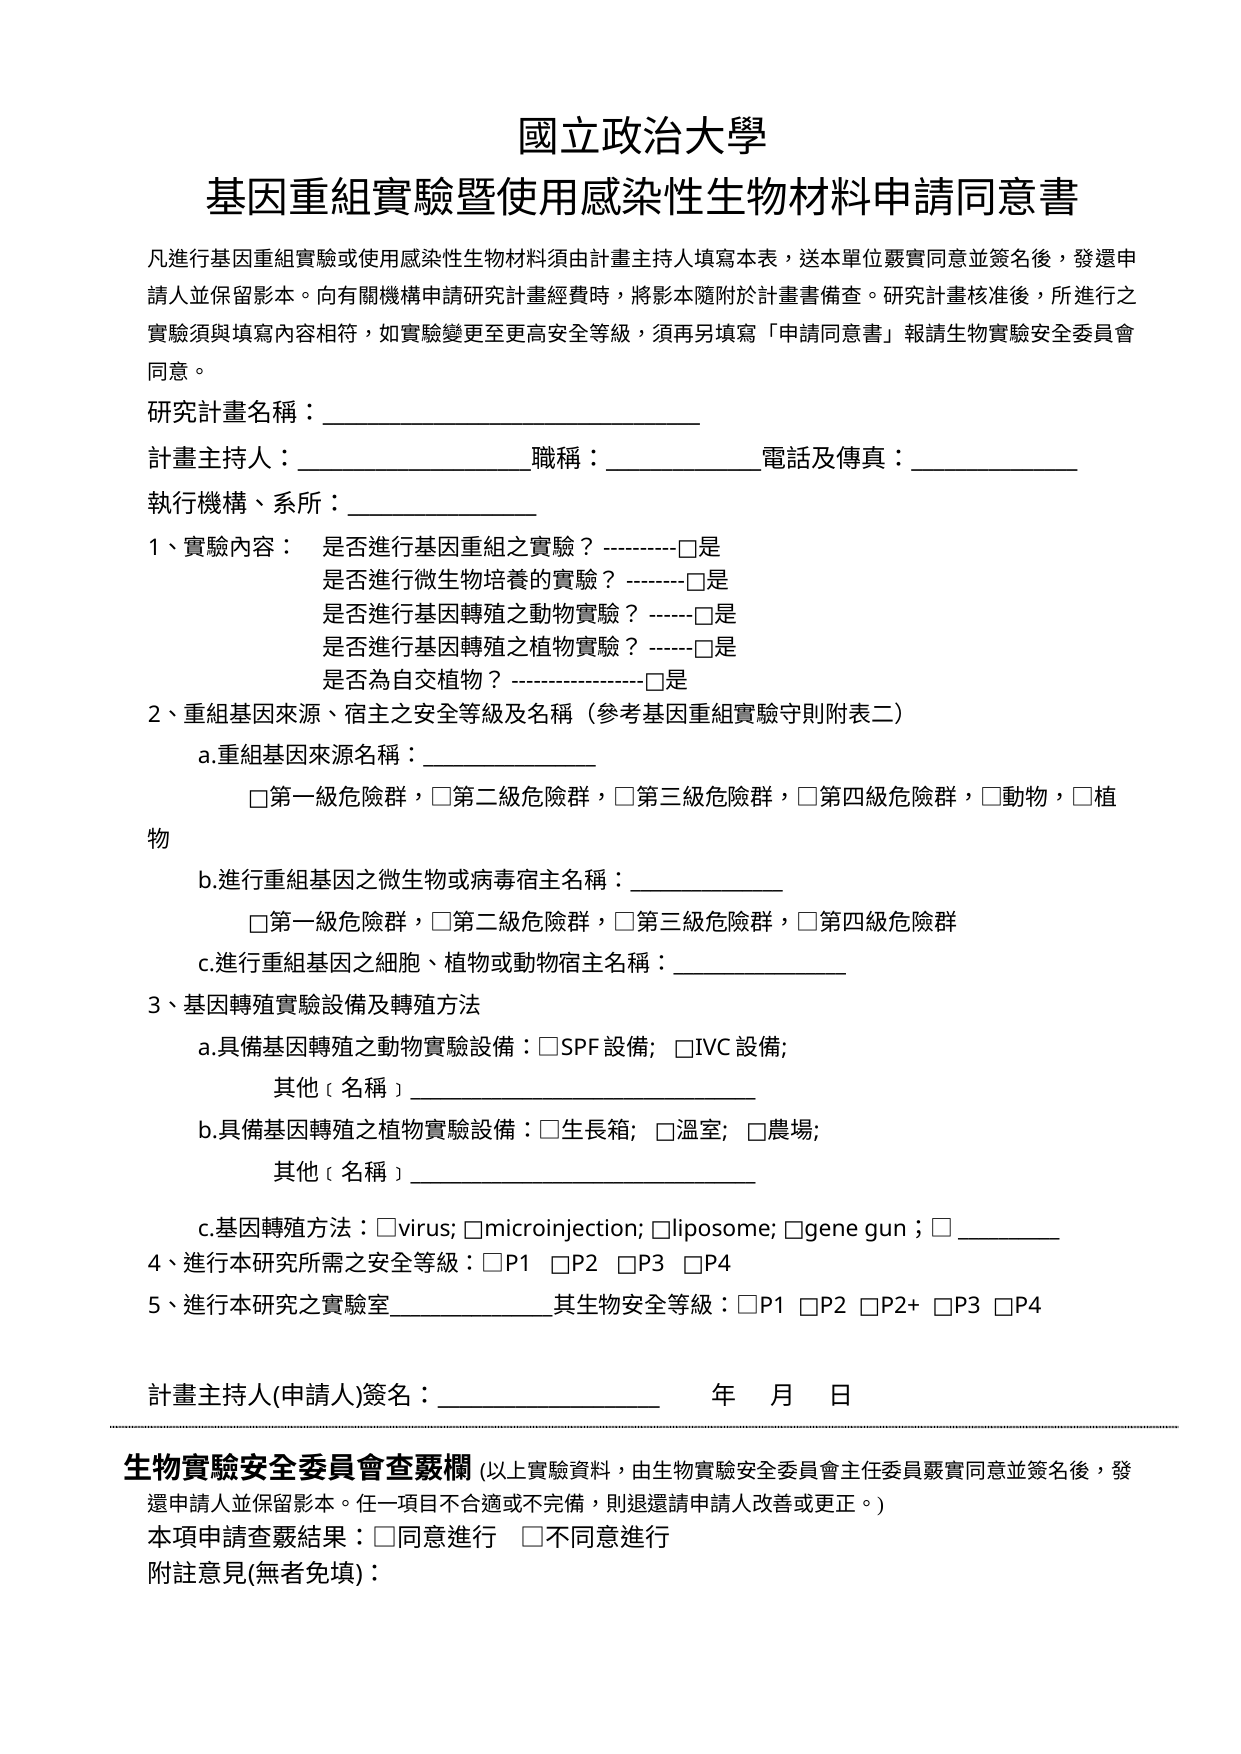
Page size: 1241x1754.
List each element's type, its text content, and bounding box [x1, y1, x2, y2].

text b.進行重組基因之微生物或病毒宿主名稱：_______________ [148, 862, 1137, 895]
text 國立政治大學 [148, 96, 1137, 171]
text □第一級危險群，□第二級危險群，□第三級危險群，□第四級危險群 [148, 903, 1137, 937]
text 凡進行基因重組實驗或使用感染性生物材料須由計畫主持人填寫本表，送本單位覈實同意並簽名後，發還申請人並保留影本。向有關機構申請研究計畫經費時，將影本隨附於計畫書備查。研究計畫核准後，所進行之實驗須與填寫內容相符，如實驗變更至更高安全等級，須再另填寫「申請同意書」報請生物實驗安全委員會同意。 [148, 242, 1137, 385]
text 其他﹝名稱﹞__________________________________ [148, 1153, 1137, 1187]
text 計畫主持人(申請人)簽名：____________________ 年 月 日 [148, 1375, 1137, 1412]
text 1、實驗內容： 是否進行基因重組之實驗？ ----------□是 [148, 529, 1137, 562]
text 基因重組實驗暨使用感染性生物材料申請同意書 [148, 171, 1137, 223]
text a.具備基因轉殖之動物實驗設備：□SPF設備; □IVC設備; [148, 1028, 1137, 1062]
text 附註意見(無者免填)： [148, 1554, 1137, 1590]
text c.基因轉殖方法：□virus; □microinjection; □liposome; □gene gun；□ __________ [148, 1208, 1137, 1245]
text 5、進行本研究之實驗室________________其生物安全等級：□P1 □P2 □P2+ □P3 □P4 [148, 1287, 1137, 1320]
text 研究計畫名稱：__________________________________ [148, 393, 1137, 429]
text b.具備基因轉殖之植物實驗設備：□生長箱; □溫室; □農場; [148, 1112, 1137, 1145]
text 2、重組基因來源、宿主之安全等級及名稱（參考基因重組實驗守則附表二） [148, 696, 1137, 729]
text 本項申請查覈結果：□同意進行 □不同意進行 [148, 1518, 1137, 1554]
text 4、進行本研究所需之安全等級：□P1 □P2 □P3 □P4 [148, 1245, 1137, 1278]
text 執行機構、系所：_________________ [148, 483, 1137, 520]
text 是否進行微生物培養的實驗？ --------□是 [148, 562, 1137, 596]
text 是否進行基因轉殖之動物實驗？ ------□是 [148, 596, 1137, 629]
text a.重組基因來源名稱：_________________ [148, 737, 1137, 771]
text 3、基因轉殖實驗設備及轉殖方法 [148, 987, 1137, 1020]
text 生物實驗安全委員會查覈欄 (以上實驗資料，由生物實驗安全委員會主任委員覈實同意並簽名後，發還申請人並保留影本。任一項目不合適或不完備，則退還請申請人改善或更正。) [123, 1445, 1137, 1518]
text 是否為自交植物？ ------------------□是 [148, 662, 1137, 696]
text c.進行重組基因之細胞、植物或動物宿主名稱：_________________ [147, 945, 1137, 978]
text 其他﹝名稱﹞__________________________________ [148, 1070, 1137, 1103]
text □第一級危險群，□第二級危險群，□第三級危險群，□第四級危險群，□動物，□植物 [148, 779, 1137, 854]
text 是否進行基因轉殖之植物實驗？ ------□是 [148, 629, 1137, 662]
text 計畫主持人：_____________________職稱：______________電話及傳真：_______________ [148, 438, 1137, 474]
